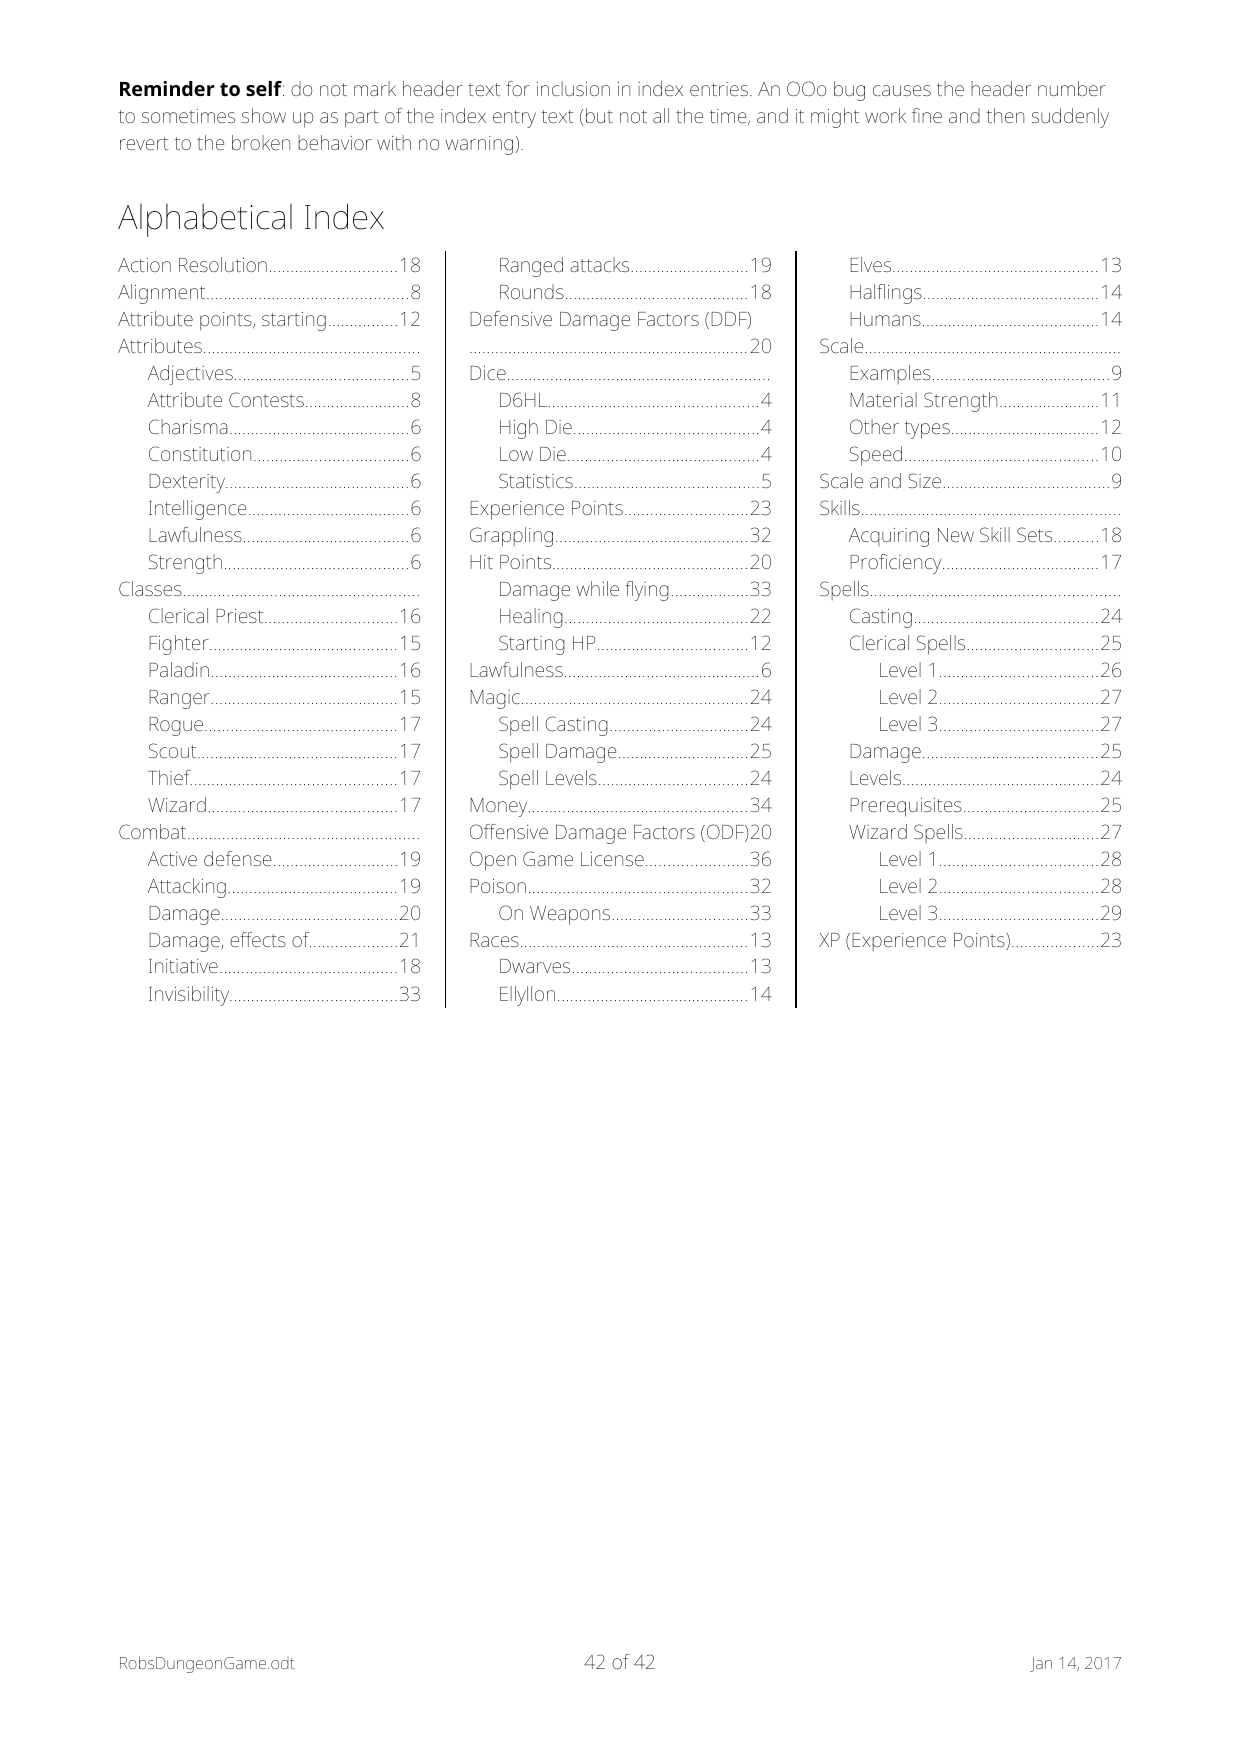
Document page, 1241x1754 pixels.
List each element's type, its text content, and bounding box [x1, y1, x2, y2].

text Prerequisites 25 [849, 791, 1122, 818]
text Acquiring New Skill Sets 18 [849, 521, 1122, 548]
text Races 13 [469, 926, 772, 953]
text Charisma 6 [148, 413, 421, 440]
text Wizard Spells 27 [849, 818, 1122, 845]
text Open Game License 36 [469, 845, 772, 872]
text XP (Experience Points) 23 [819, 926, 1122, 953]
text Damage 25 [849, 737, 1122, 764]
text Hit Points 20 [469, 548, 772, 575]
text Damage, effects of 21 [148, 926, 421, 953]
text Wizard 17 [148, 791, 421, 818]
text Attribute Contests 8 [148, 386, 421, 413]
text Poison 32 [469, 872, 772, 899]
text Attributes [118, 332, 421, 359]
text Spell Casting 24 [498, 710, 772, 737]
text Attacking 19 [148, 872, 421, 899]
text Adjectives 5 [148, 359, 421, 386]
text Dwarves 13 [498, 953, 772, 980]
text Classes [118, 575, 421, 602]
text Other types 12 [849, 413, 1122, 440]
text Initiative 18 [148, 953, 421, 980]
text Starting HP 12 [498, 629, 772, 656]
text Low Die 4 [498, 440, 772, 467]
text Spells [819, 575, 1122, 602]
text Reminder to self: do not mark header text for inclusion in index entries. An OOo bug causes the header number to sometimes show up as part of the index entry text (but not all the time, and it might work fine and then suddenly revert to the broken behavior with no warning). [118, 75, 1122, 156]
text Lawfulness 6 [148, 521, 421, 548]
text Action Resolution 18 [118, 251, 421, 278]
text Dice [469, 359, 772, 386]
text Healing 22 [498, 602, 772, 629]
text High Die 4 [498, 413, 772, 440]
text Examples 9 [849, 359, 1122, 386]
text Paladin 16 [148, 656, 421, 683]
text Casting 24 [849, 602, 1122, 629]
text Clerical Spells 25 [849, 629, 1122, 656]
text Alignment 8 [118, 278, 421, 305]
text D6HL 4 [498, 386, 772, 413]
text Dexterity 6 [148, 467, 421, 494]
text Fighter 15 [148, 629, 421, 656]
text Humans 14 [849, 305, 1122, 332]
text Levels 24 [849, 764, 1122, 791]
text Money 34 [469, 791, 772, 818]
text Ranger 15 [148, 683, 421, 710]
text Thief 17 [148, 764, 421, 791]
subtitle Alphabetical Index [118, 193, 1122, 239]
text Proficiency 17 [849, 548, 1122, 575]
text Level 2 28 [878, 872, 1122, 899]
text Damage while flying 33 [498, 575, 772, 602]
text Damage 20 [148, 899, 421, 926]
text Halflings 14 [849, 278, 1122, 305]
text Experience Points 23 [469, 494, 772, 521]
text Level 3 29 [878, 899, 1122, 926]
text Combat [118, 818, 421, 845]
text Lawfulness 6 [469, 656, 772, 683]
text Intelligence 6 [148, 494, 421, 521]
text Constitution 6 [148, 440, 421, 467]
text Level 2 27 [878, 683, 1122, 710]
text Ellyllon 14 [498, 980, 772, 1007]
text Active defense 19 [148, 845, 421, 872]
text Level 3 27 [878, 710, 1122, 737]
text Level 1 26 [878, 656, 1122, 683]
text Strength 6 [148, 548, 421, 575]
text Attribute points, starting 12 [118, 305, 421, 332]
text Spell Damage 25 [498, 737, 772, 764]
text Rounds 18 [498, 278, 772, 305]
text Scale and Size 9 [819, 467, 1122, 494]
text Material Strength 11 [849, 386, 1122, 413]
text Scale [819, 332, 1122, 359]
text Level 1 28 [878, 845, 1122, 872]
text Magic 24 [469, 683, 772, 710]
text Statistics 5 [498, 467, 772, 494]
text Scout 17 [148, 737, 421, 764]
text Offensive Damage Factors (ODF) 20 [469, 818, 772, 845]
text Defensive Damage Factors (DDF) 20 [469, 305, 772, 359]
text Spell Levels 24 [498, 764, 772, 791]
text Skills [819, 494, 1122, 521]
text Rogue 17 [148, 710, 421, 737]
text On Weapons 33 [498, 899, 772, 926]
text Invisibility 33 [148, 980, 421, 1007]
text Ranged attacks 19 [498, 251, 772, 278]
text Grappling 32 [469, 521, 772, 548]
text Elves 13 [849, 251, 1122, 278]
text Speed 10 [849, 440, 1122, 467]
text Clerical Priest 16 [148, 602, 421, 629]
